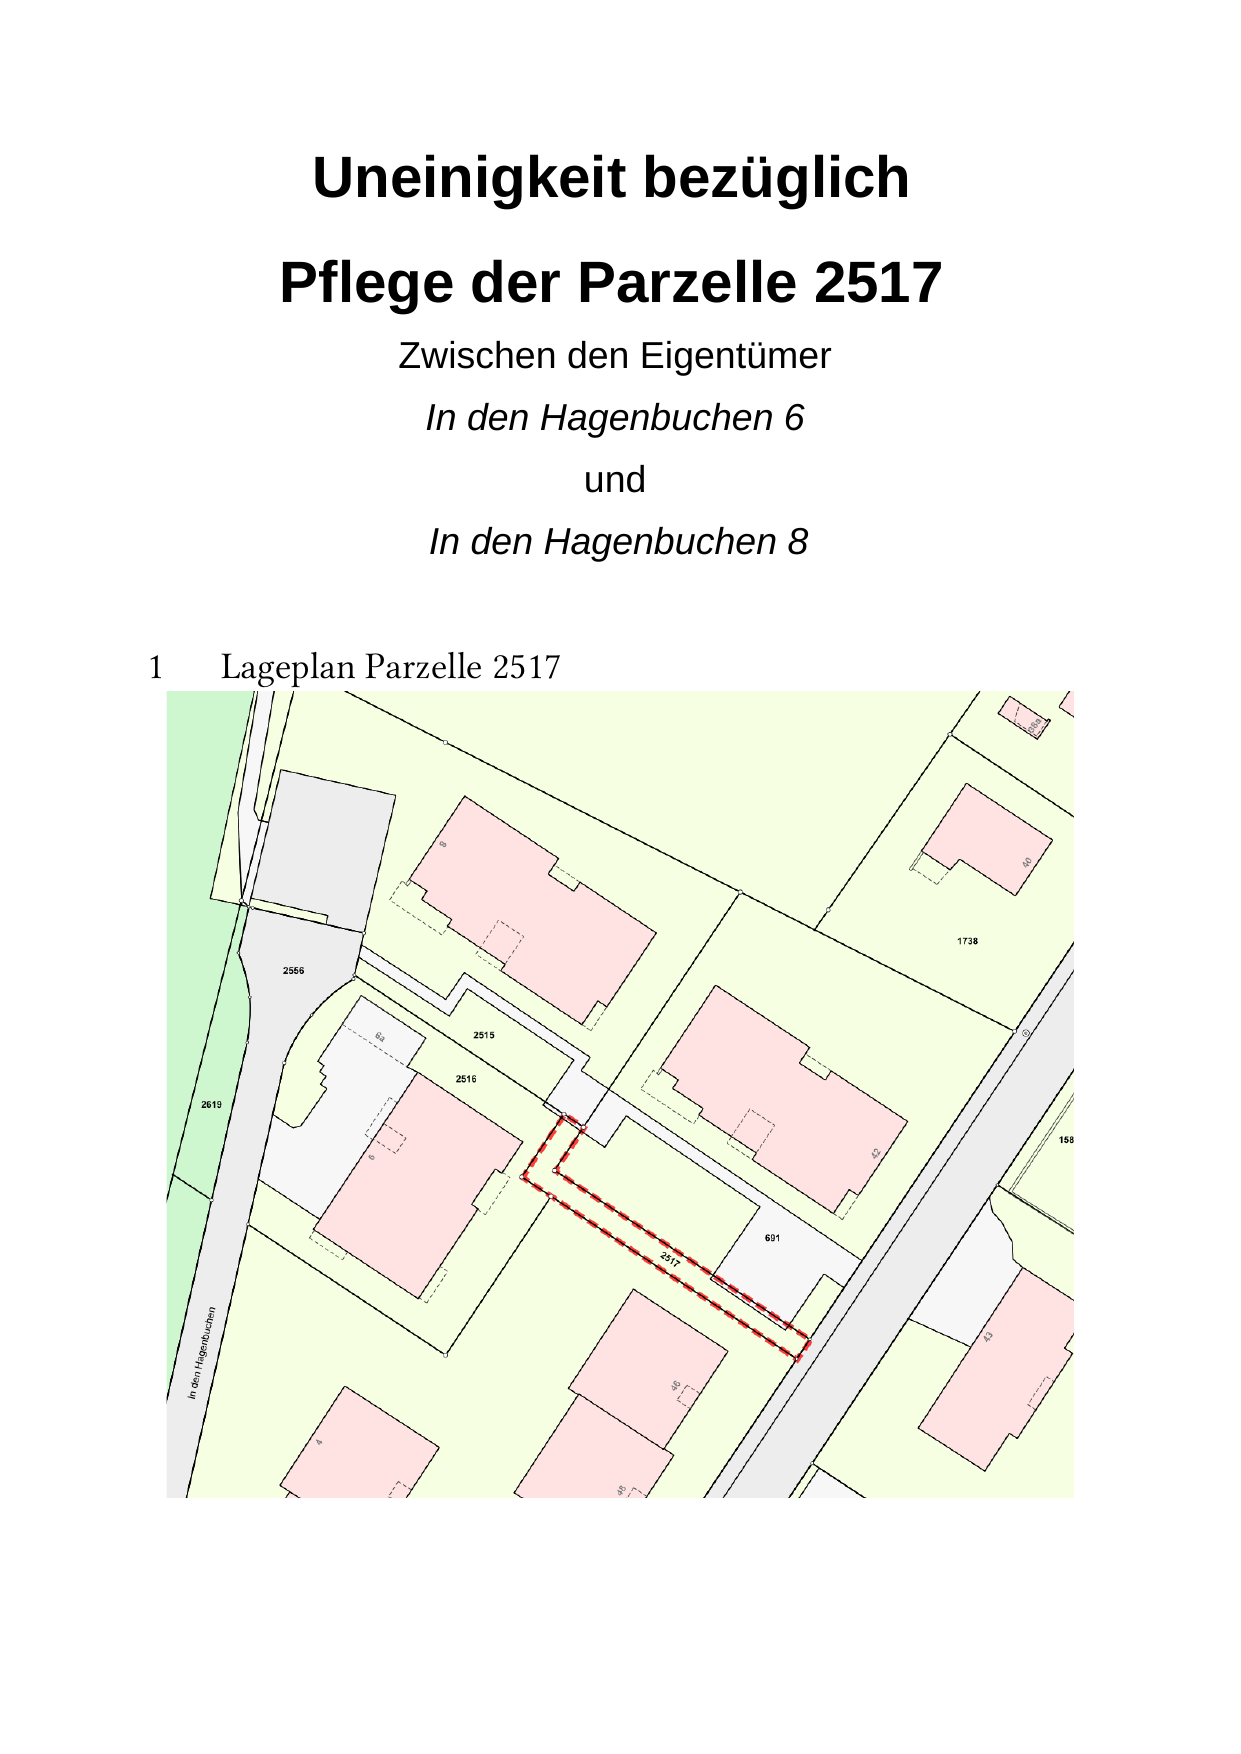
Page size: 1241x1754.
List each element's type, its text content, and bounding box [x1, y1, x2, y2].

subtitle In den Hagenbuchen 8 [148, 519, 1093, 562]
subtitle Lageplan Parzelle 2517 [148, 644, 1093, 687]
picture [166, 691, 1074, 1498]
subtitle Zwischen den Eigentümer [148, 333, 1093, 377]
subtitle und [148, 457, 1093, 500]
subtitle In den Hagenbuchen 6 [148, 395, 1093, 438]
title Pflege der Parzelle 2517 [148, 248, 1093, 315]
title Uneinigkeit bezüglich [148, 143, 1093, 210]
